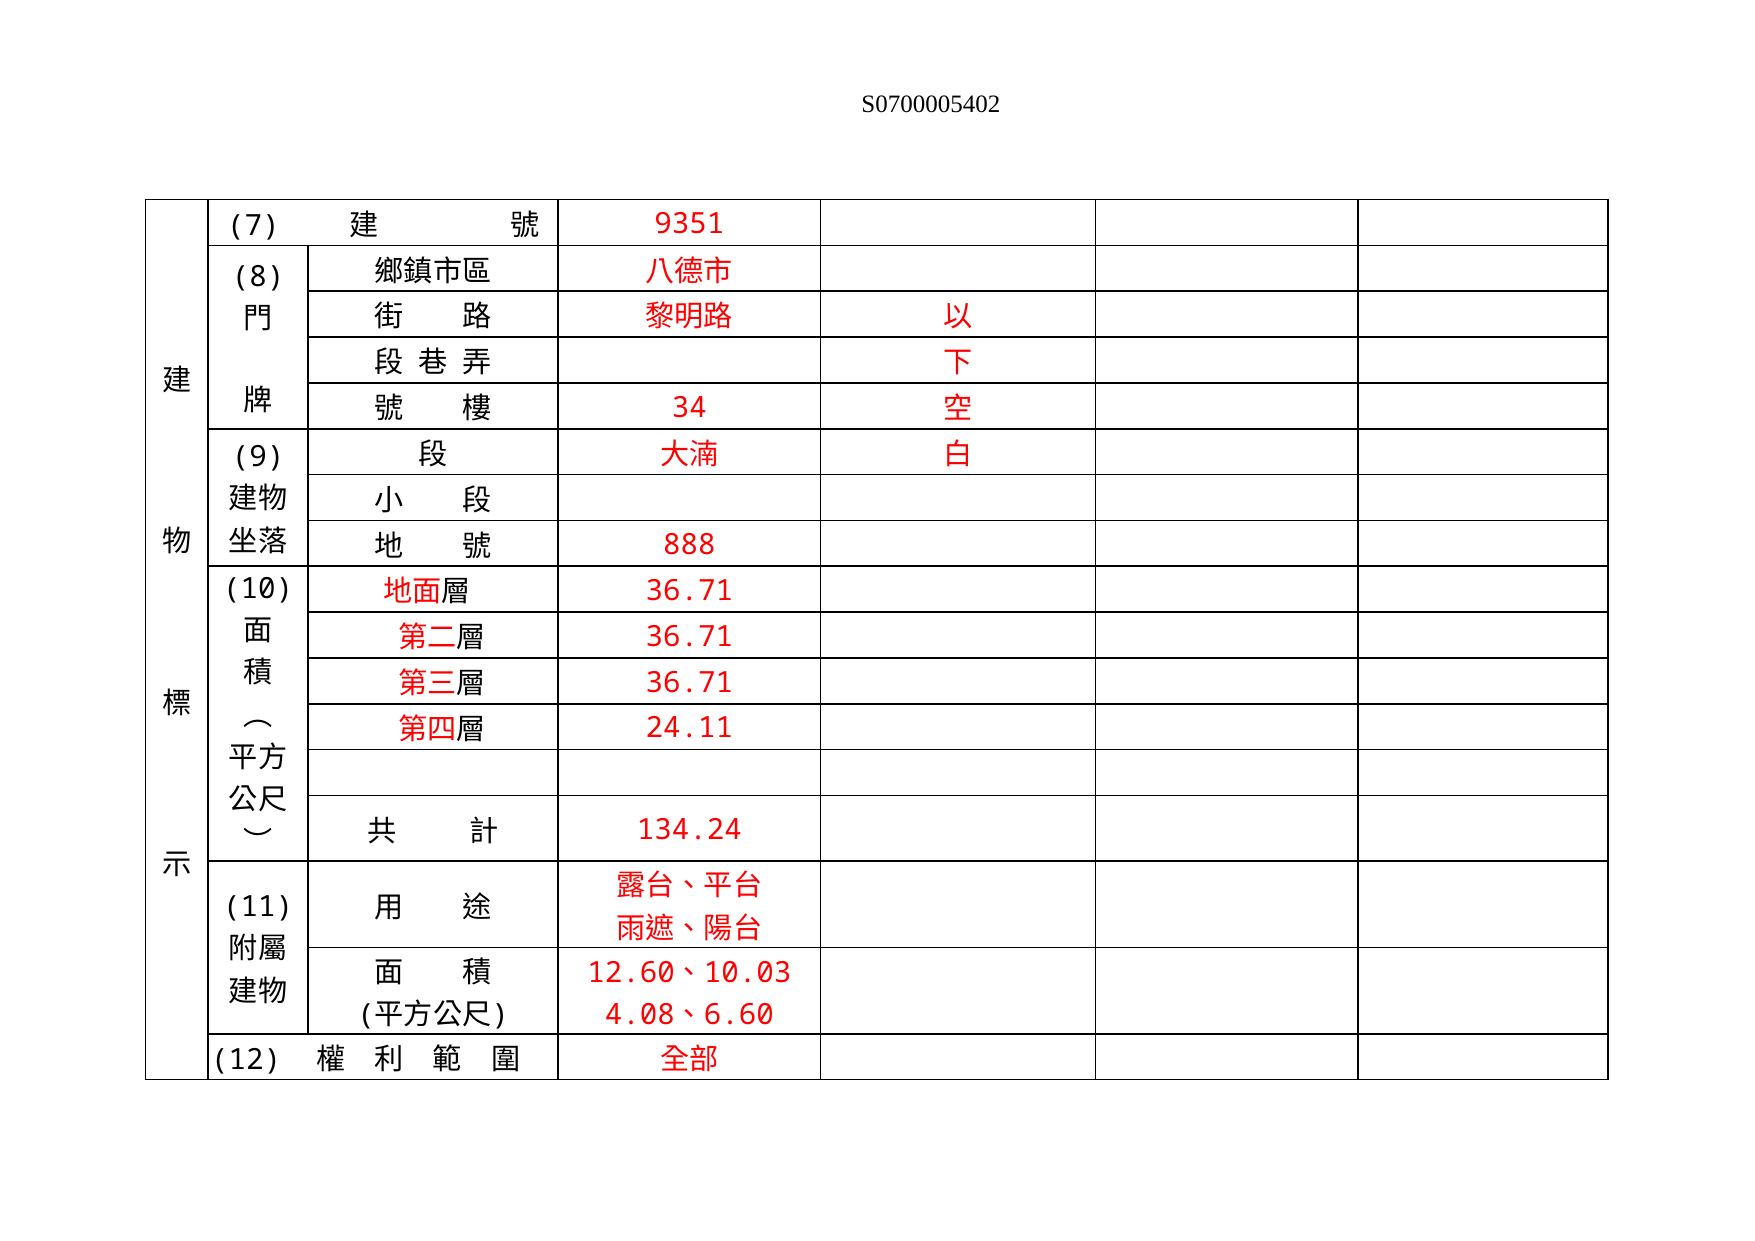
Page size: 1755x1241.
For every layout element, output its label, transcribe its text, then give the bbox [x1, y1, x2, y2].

table_cell 134.24 [559, 796, 820, 860]
table_cell [1359, 796, 1607, 860]
table_cell [559, 338, 820, 382]
table_cell [821, 750, 1095, 794]
table_cell [821, 246, 1095, 290]
table_cell 白 [821, 430, 1095, 474]
table_cell 888 [559, 521, 820, 565]
table_header (7) 建 號 [209, 200, 557, 244]
table_cell 街 路 [309, 292, 557, 336]
table_cell (11) 附屬 建物 [209, 862, 307, 1033]
table_cell [1096, 705, 1357, 749]
table_cell [1096, 659, 1357, 703]
table_cell [821, 796, 1095, 860]
table_cell [1359, 521, 1607, 565]
table_cell 24.11 [559, 705, 820, 749]
table_cell [821, 659, 1095, 703]
table_cell [1096, 796, 1357, 860]
table_cell [1359, 948, 1607, 1033]
table_cell [1359, 384, 1607, 428]
table_cell 第四層 [309, 705, 557, 749]
table_cell [1096, 384, 1357, 428]
table_cell 大湳 [559, 430, 820, 474]
table_cell [1096, 567, 1357, 611]
table_cell [821, 705, 1095, 749]
table_cell [821, 1035, 1095, 1079]
table_cell 八德市 [559, 246, 820, 290]
table_cell 下 [821, 338, 1095, 382]
table_cell 空 [821, 384, 1095, 428]
table_cell [1096, 862, 1357, 947]
table_cell [821, 613, 1095, 657]
table_cell [1096, 292, 1357, 336]
table_cell 段 [309, 430, 557, 474]
table_cell (10) 面 積 ︵ 平方 公尺 ︶ [209, 567, 307, 860]
table_cell 34 [559, 384, 820, 428]
table_cell [1359, 246, 1607, 290]
table_cell 第三層 [309, 659, 557, 703]
table_cell 段 巷 弄 [309, 338, 557, 382]
table_cell [1096, 521, 1357, 565]
table_cell 第二層 [309, 613, 557, 657]
table_cell 鄉鎮市區 [309, 246, 557, 290]
table_cell [1096, 475, 1357, 519]
table_cell [1096, 750, 1357, 794]
table_cell 號 樓 [309, 384, 557, 428]
table_cell [559, 750, 820, 794]
table_cell 小 段 [309, 475, 557, 519]
table_cell [1096, 338, 1357, 382]
table_header [1359, 200, 1607, 244]
table_cell 地 號 [309, 521, 557, 565]
table_cell [1359, 430, 1607, 474]
table_cell [1359, 292, 1607, 336]
table_cell [1359, 338, 1607, 382]
table_cell 12.60、10.03 4.08、6.60 [559, 948, 820, 1033]
table_cell 36.71 [559, 613, 820, 657]
table_cell [821, 862, 1095, 947]
table_cell 36.71 [559, 567, 820, 611]
table_cell 用 途 [309, 862, 557, 947]
table_cell [559, 475, 820, 519]
table_cell [1359, 750, 1607, 794]
table_cell 36.71 [559, 659, 820, 703]
table_header 建 物 標 示 [146, 200, 207, 1079]
table_cell 以 [821, 292, 1095, 336]
table_header 9351 [559, 200, 820, 244]
table_cell (12) 權 利 範 圍 [209, 1035, 557, 1079]
table_cell [821, 948, 1095, 1033]
table_cell [1359, 862, 1607, 947]
table_cell (8) 門 牌 [209, 246, 307, 428]
table_cell [821, 475, 1095, 519]
table_cell [1096, 246, 1357, 290]
table_cell (9) 建物 坐落 [209, 430, 307, 565]
table_cell [1096, 430, 1357, 474]
table_cell 全部 [559, 1035, 820, 1079]
table_cell [1359, 705, 1607, 749]
table_cell [1359, 1035, 1607, 1079]
table_cell [821, 567, 1095, 611]
table_header [1096, 200, 1357, 244]
table_cell [821, 521, 1095, 565]
table_cell [1359, 567, 1607, 611]
table_cell [1096, 613, 1357, 657]
table_cell 地面層 [309, 567, 557, 611]
table_cell 共 計 [309, 796, 557, 860]
table_cell [1096, 1035, 1357, 1079]
table_cell [1359, 475, 1607, 519]
table_cell [1096, 948, 1357, 1033]
table_cell 面 積 (平方公尺) [309, 948, 557, 1033]
table_cell [1359, 613, 1607, 657]
table_cell [1359, 659, 1607, 703]
table_cell [309, 750, 557, 794]
table_header [821, 200, 1095, 244]
table_cell 黎明路 [559, 292, 820, 336]
table_cell 露台、平台 雨遮、陽台 [559, 862, 820, 947]
